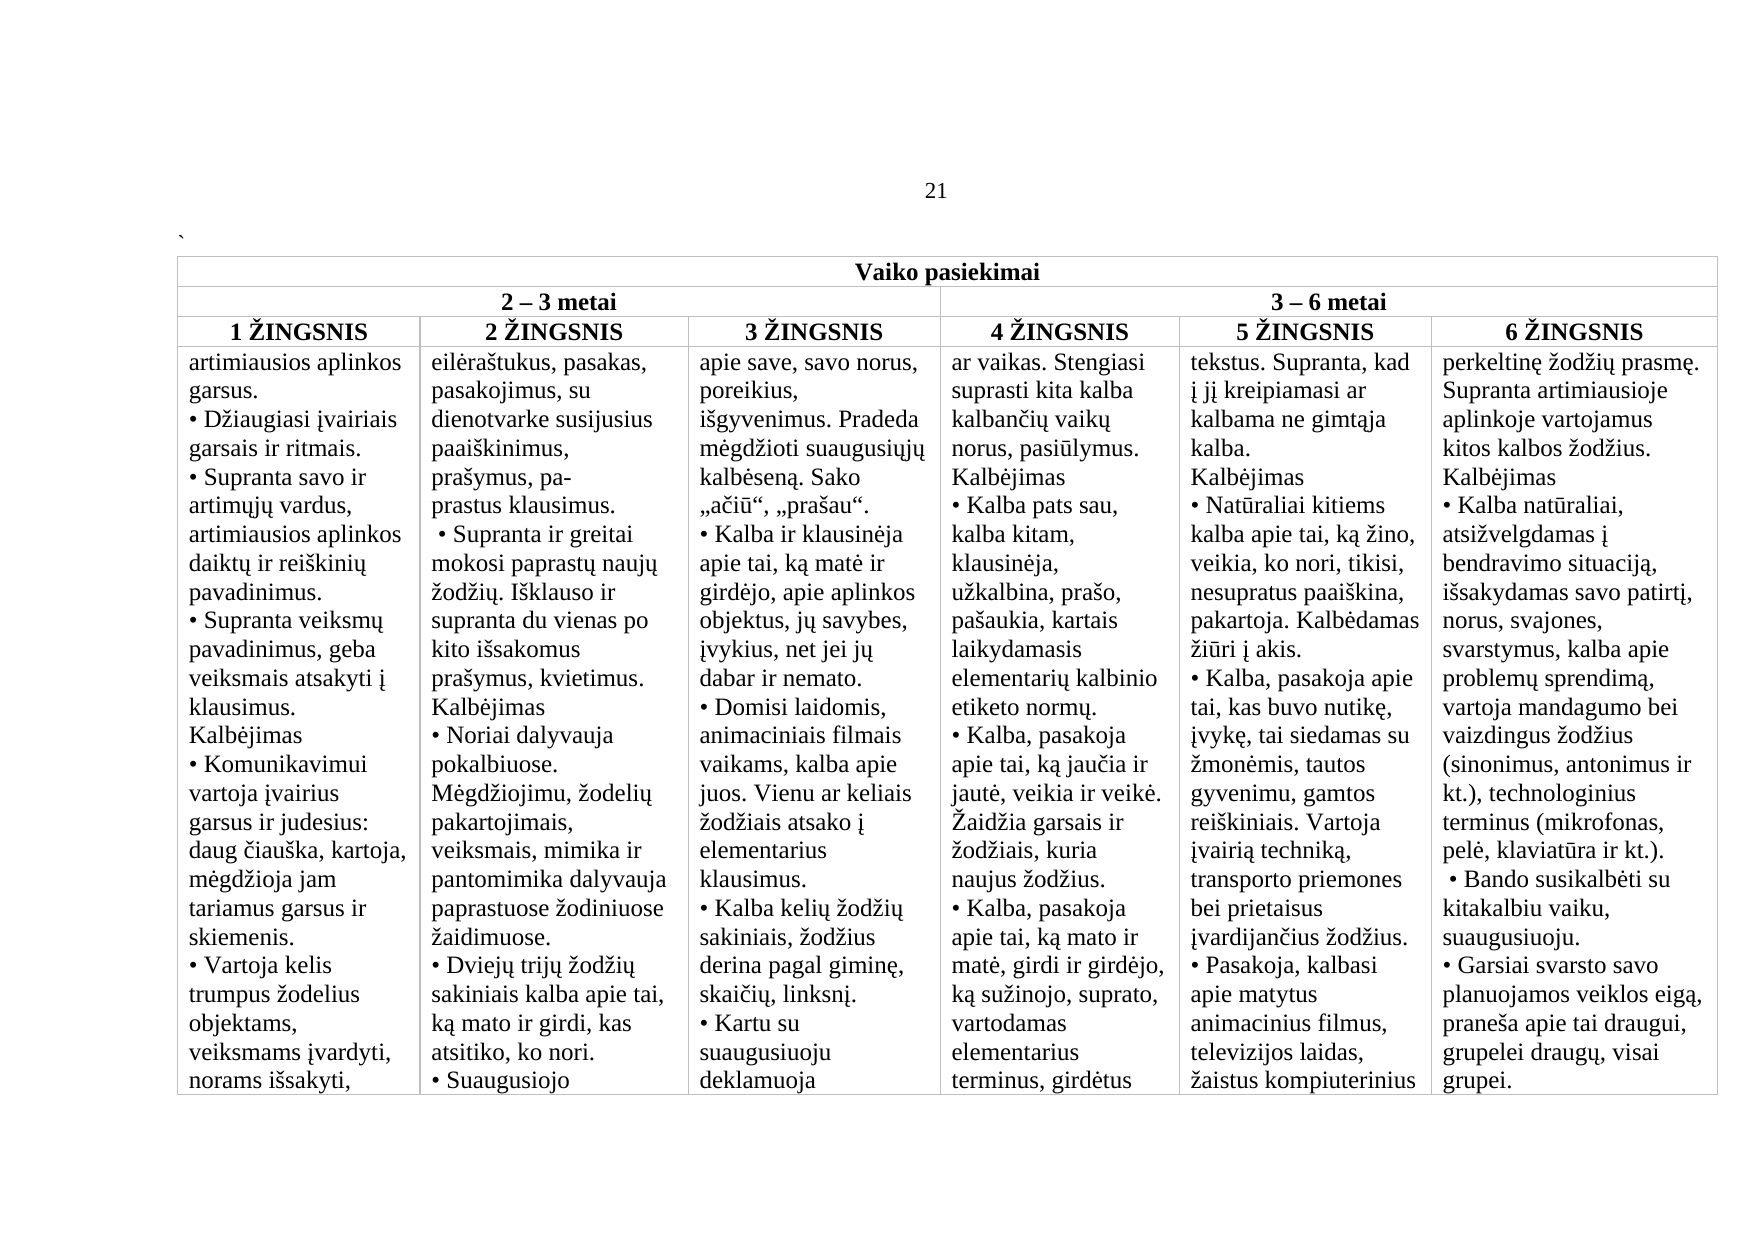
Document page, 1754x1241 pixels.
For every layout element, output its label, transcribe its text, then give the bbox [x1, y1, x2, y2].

table_cell artimiausios aplinkos garsus. • Džiaugiasi įvairiais garsais ir ritmais. • Supranta savo ir artimųjų vardus, artimiausios aplinkos daiktų ir reiškinių pavadinimus. • Supranta veiksmų pavadinimus, geba veiksmais atsakyti į klausimus. Kalbėjimas • Komunikavimui vartoja įvairius garsus ir judesius: daug čiauška, kartoja, mėgdžioja jam tariamus garsus ir skiemenis. • Vartoja kelis trumpus žodelius objektams, veiksmams įvardyti, norams išsakyti, [178, 347, 419, 1094]
table_cell eilėraštukus, pasakas, pasakojimus, su dienotvarke susijusius paaiškinimus, prašymus, pa- prastus klausimus. • Supranta ir greitai mokosi paprastų naujų žodžių. Išklauso ir supranta du vienas po kito išsakomus prašymus, kvietimus. Kalbėjimas • Noriai dalyvauja pokalbiuose. Mėgdžiojimu, žodelių pakartojimais, veiksmais, mimika ir pantomimika dalyvauja paprastuose žodiniuose žaidimuose. • Dviejų trijų žodžių sakiniais kalba apie tai, ką mato ir girdi, kas atsitiko, ko nori. • Suaugusiojo [421, 347, 688, 1094]
table_cell perkeltinę žodžių prasmę. Supranta artimiausioje aplinkoje vartojamus kitos kalbos žodžius. Kalbėjimas • Kalba natūraliai, atsižvelgdamas į bendravimo situaciją, išsakydamas savo patirtį, norus, svajones, svarstymus, kalba apie problemų sprendimą, vartoja mandagumo bei vaizdingus žodžius (sinonimus, antonimus ir kt.), technologinius terminus (mikrofonas, pelė, klaviatūra ir kt.). • Bando susikalbėti su kitakalbiu vaiku, suaugusiuoju. • Garsiai svarsto savo planuojamos veiklos eigą, praneša apie tai draugui, grupelei draugų, visai grupei. [1432, 347, 1717, 1094]
table_cell 5 ŽINGSNIS [1180, 317, 1431, 346]
table_cell 2 – 3 metai [178, 287, 940, 316]
table_cell 2 ŽINGSNIS [421, 317, 688, 346]
table_header Vaiko pasiekimai [178, 257, 1717, 286]
table_cell 3 ŽINGSNIS [689, 317, 940, 346]
table_cell apie save, savo norus, poreikius, išgyvenimus. Pradeda mėgdžioti suaugusiųjų kalbėseną. Sako „ačiū“, „prašau“. • Kalba ir klausinėja apie tai, ką matė ir girdėjo, apie aplinkos objektus, jų savybes, įvykius, net jei jų dabar ir nemato. • Domisi laidomis, animaciniais filmais vaikams, kalba apie juos. Vienu ar keliais žodžiais atsako į elementarius klausimus. • Kalba kelių žodžių sakiniais, žodžius derina pagal giminę, skaičių, linksnį. • Kartu su suaugusiuoju deklamuoja [689, 347, 940, 1094]
table_cell tekstus. Supranta, kad į jį kreipiamasi ar kalbama ne gimtąja kalba. Kalbėjimas • Natūraliai kitiems kalba apie tai, ką žino, veikia, ko nori, tikisi, nesupratus paaiškina, pakartoja. Kalbėdamas žiūri į akis. • Kalba, pasakoja apie tai, kas buvo nutikę, įvykę, tai siedamas su žmonėmis, tautos gyvenimu, gamtos reiškiniais. Vartoja įvairią techniką, transporto priemones bei prietaisus įvardijančius žodžius. • Pasakoja, kalbasi apie matytus animacinius filmus, televizijos laidas, žaistus kompiuterinius [1180, 347, 1431, 1094]
table_cell 4 ŽINGSNIS [941, 317, 1179, 346]
table_cell ar vaikas. Stengiasi suprasti kita kalba kalbančių vaikų norus, pasiūlymus. Kalbėjimas • Kalba pats sau, kalba kitam, klausinėja, užkalbina, prašo, pašaukia, kartais laikydamasis elementarių kalbinio etiketo normų. • Kalba, pasakoja apie tai, ką jaučia ir jautė, veikia ir veikė. Žaidžia garsais ir žodžiais, kuria naujus žodžius. • Kalba, pasakoja apie tai, ką mato ir matė, girdi ir girdėjo, ką sužinojo, suprato, vartodamas elementarius terminus, girdėtus [941, 347, 1179, 1094]
table_cell 6 ŽINGSNIS [1432, 317, 1717, 346]
table_cell 3 – 6 metai [941, 287, 1717, 316]
table_cell 1 ŽINGSNIS [178, 317, 419, 346]
